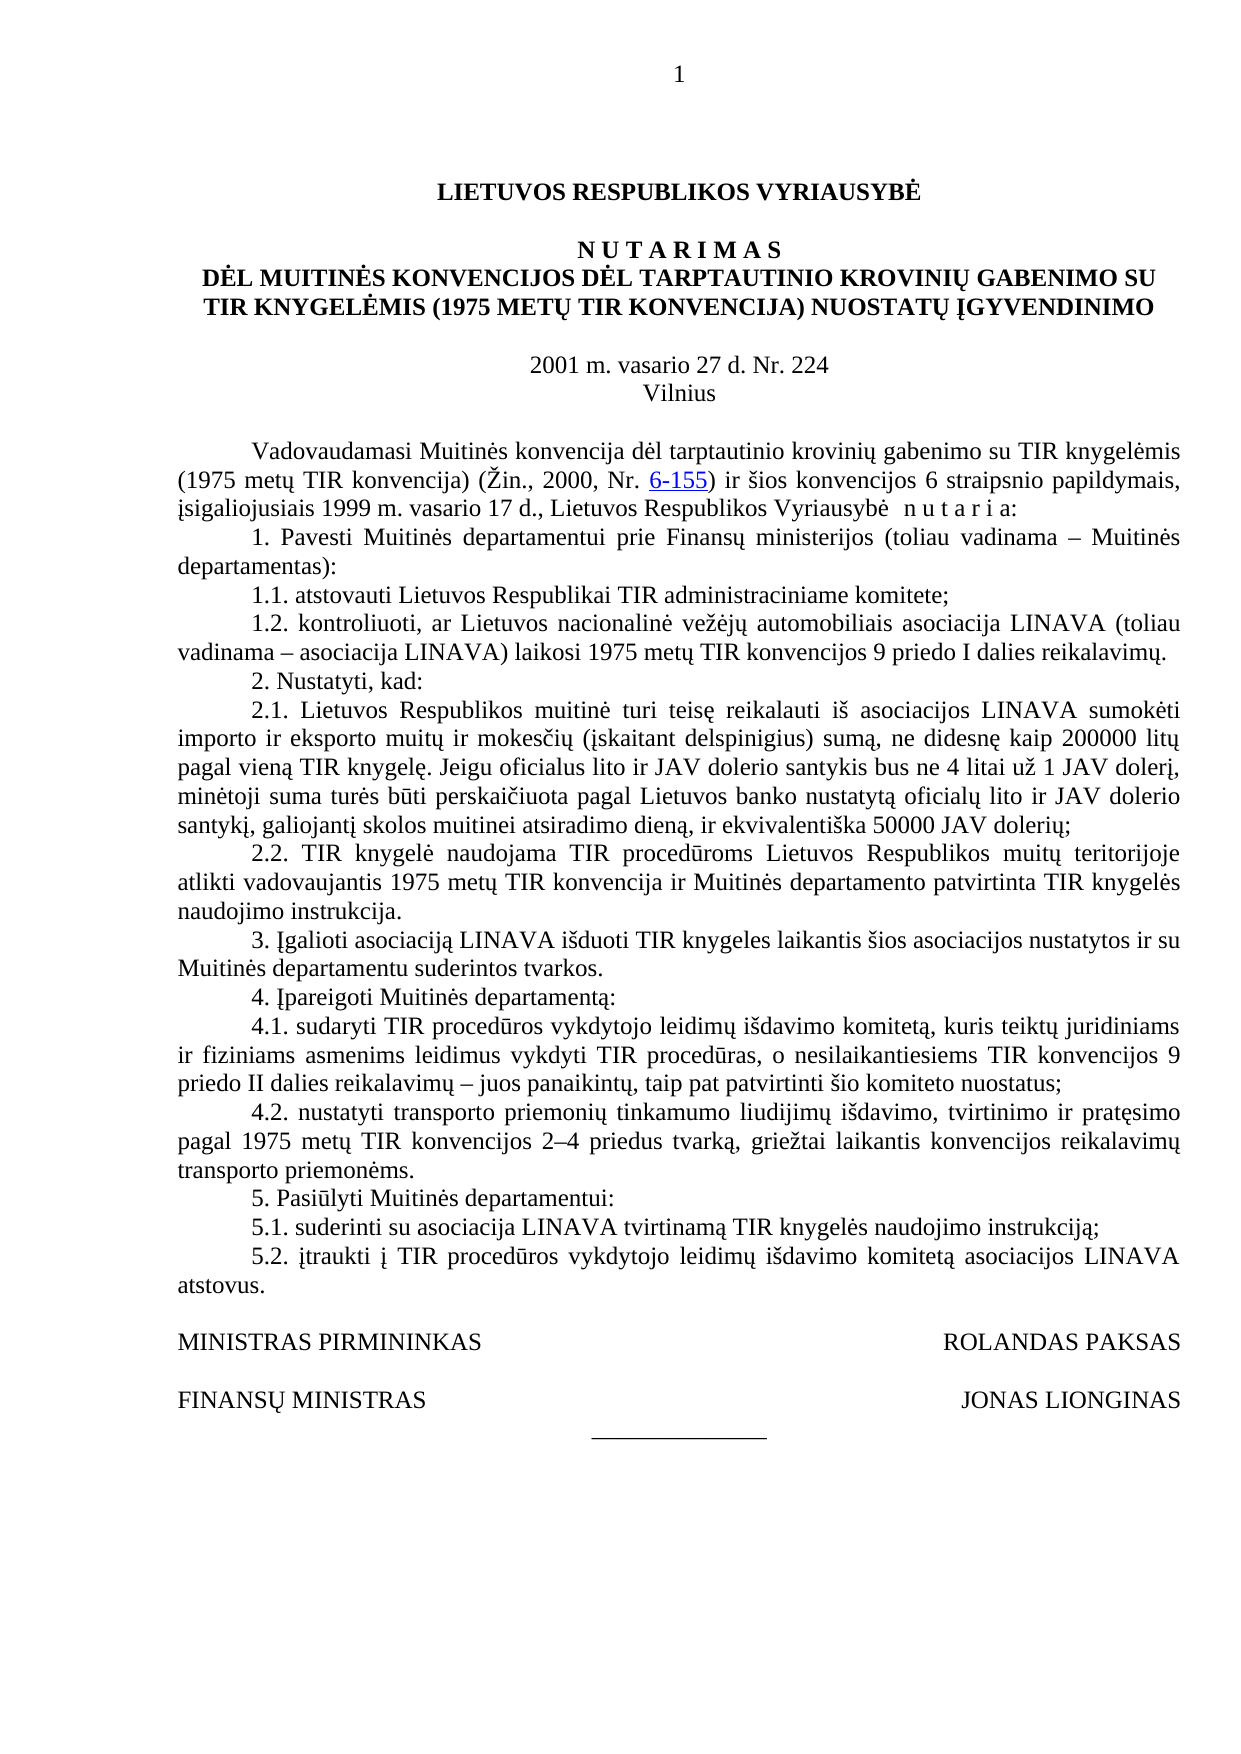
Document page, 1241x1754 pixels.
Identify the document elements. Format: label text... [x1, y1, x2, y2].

text 4. Įpareigoti Muitinės departamentą: [177, 982, 1181, 1011]
text 5.2. įtraukti į TIR procedūros vykdytojo leidimų išdavimo komitetą asociacijos LINAVA atstovus. [177, 1241, 1181, 1298]
text Vilnius [177, 378, 1181, 407]
text DĖL MUITINĖS KONVENCIJOS DĖL TARPTAUTINIO KROVINIŲ GABENIMO SU TIR KNYGELĖMIS (1975 METŲ TIR KONVENCIJA) NUOSTATŲ ĮGYVENDINIMO [177, 263, 1181, 321]
text 2.2. TIR knygelė naudojama TIR procedūroms Lietuvos Respublikos muitų teritorijoje atlikti vadovaujantis 1975 metų TIR konvencija ir Muitinės departamento patvirtinta TIR knygelės naudojimo instrukcija. [177, 838, 1181, 925]
text 5.1. suderinti su asociacija LINAVA tvirtinamą TIR knygelės naudojimo instrukciją; [177, 1212, 1181, 1241]
text Vadovaudamasi Muitinės konvencija dėl tarptautinio krovinių gabenimo su TIR knygelėmis (1975 metų TIR konvencija) (Žin., 2000, Nr. 6-155) ir šios konvencijos 6 straipsnio papildymais, įsigaliojusiais 1999 m. vasario 17 d., Lietuvos Respublikos Vyriausybė nutaria: [177, 436, 1181, 522]
text 1.2. kontroliuoti, ar Lietuvos nacionalinė vežėjų automobiliais asociacija LINAVA (toliau vadinama – asociacija LINAVA) laikosi 1975 metų TIR konvencijos 9 priedo I dalies reikalavimų. [177, 608, 1181, 666]
text 1.1. atstovauti Lietuvos Respublikai TIR administraciniame komitete; [177, 580, 1181, 608]
text LIETUVOS RESPUBLIKOS VYRIAUSYBĖ [177, 177, 1181, 206]
text 2001 m. vasario 27 d. Nr. 224 [177, 350, 1181, 378]
text N U T A R I M A S [177, 235, 1181, 263]
text 2. Nustatyti, kad: [177, 666, 1181, 695]
text FINANSŲ MINISTRAS JONAS LIONGINAS [177, 1385, 1181, 1413]
text 4.1. sudaryti TIR procedūros vykdytojo leidimų išdavimo komitetą, kuris teiktų juridiniams ir fiziniams asmenims leidimus vykdyti TIR procedūras, o nesilaikantiesiems TIR konvencijos 9 priedo II dalies reikalavimų – juos panaikintų, taip pat patvirtinti šio komiteto nuostatus; [177, 1011, 1181, 1097]
text 2.1. Lietuvos Respublikos muitinė turi teisę reikalauti iš asociacijos LINAVA sumokėti importo ir eksporto muitų ir mokesčių (įskaitant delspinigius) sumą, ne didesnę kaip 200000 litų pagal vieną TIR knygelę. Jeigu oficialus lito ir JAV dolerio santykis bus ne 4 litai už 1 JAV dolerį, minėtoji suma turės būti perskaičiuota pagal Lietuvos banko nustatytą oficialų lito ir JAV dolerio santykį, galiojantį skolos muitinei atsiradimo dieną, ir ekvivalentiška 50000 JAV dolerių; [177, 695, 1181, 838]
text 1. Pavesti Muitinės departamentui prie Finansų ministerijos (toliau vadinama – Muitinės departamentas): [177, 522, 1181, 580]
text ______________ [177, 1413, 1181, 1442]
text 3. Įgalioti asociaciją LINAVA išduoti TIR knygeles laikantis šios asociacijos nustatytos ir su Muitinės departamentu suderintos tvarkos. [177, 925, 1181, 982]
text 4.2. nustatyti transporto priemonių tinkamumo liudijimų išdavimo, tvirtinimo ir pratęsimo pagal 1975 metų TIR konvencijos 2–4 priedus tvarką, griežtai laikantis konvencijos reikalavimų transporto priemonėms. [177, 1097, 1181, 1183]
text 5. Pasiūlyti Muitinės departamentui: [177, 1183, 1181, 1212]
text MINISTRAS PIRMININKAS ROLANDAS PAKSAS [177, 1327, 1181, 1356]
